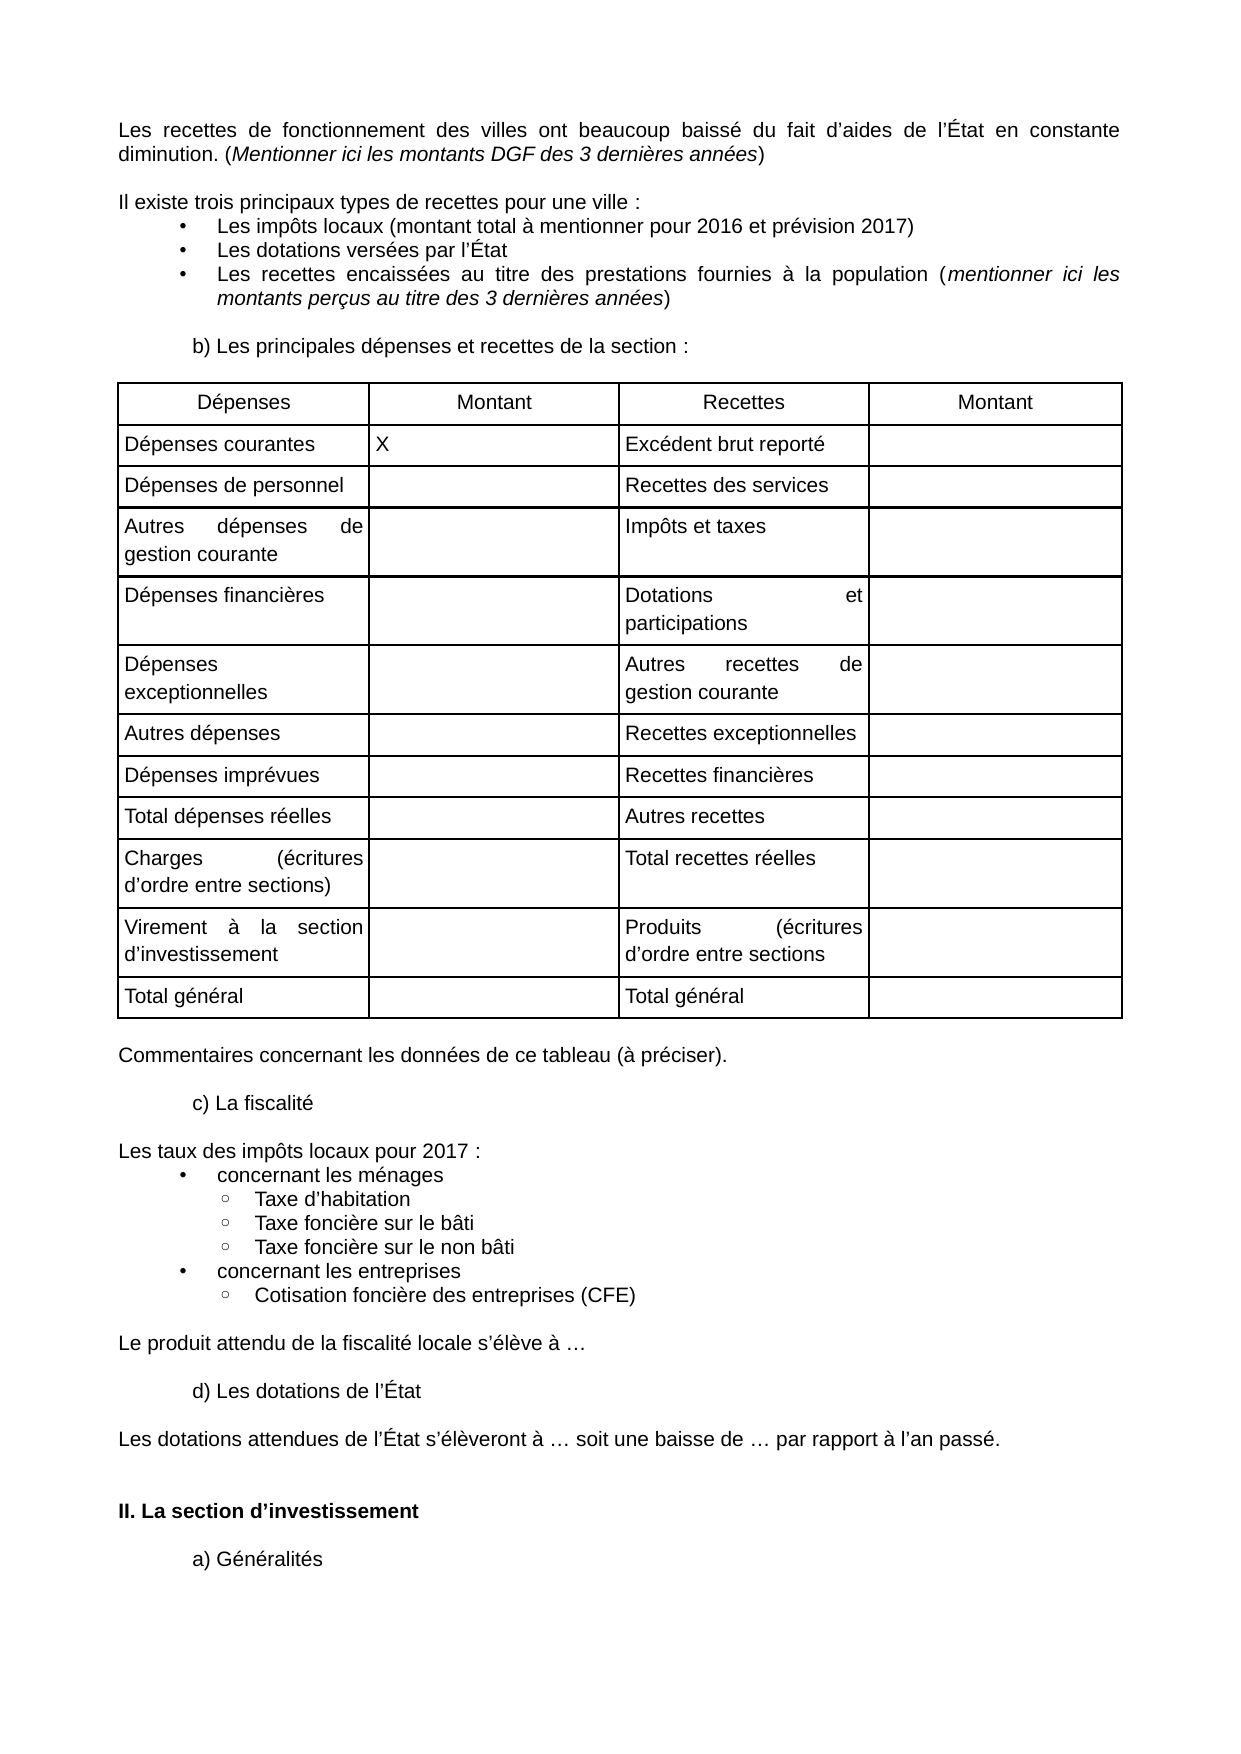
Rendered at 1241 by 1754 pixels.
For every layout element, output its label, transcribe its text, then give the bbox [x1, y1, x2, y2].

list Taxe foncière sur le non bâti [217, 1235, 1122, 1259]
table_cell Produits (écritures d’ordre entre sections [620, 909, 868, 976]
table_cell [370, 978, 618, 1017]
text b) Les principales dépenses et recettes de la section : [118, 334, 1122, 358]
list Taxe d’habitation [217, 1187, 1122, 1211]
table_header Recettes [620, 384, 868, 423]
table_cell [870, 978, 1121, 1017]
list Les dotations versées par l’État [179, 238, 1122, 262]
text Les taux des impôts locaux pour 2017 : [118, 1139, 1122, 1163]
table_cell Impôts et taxes [620, 509, 868, 575]
text Commentaires concernant les données de ce tableau (à préciser). [118, 1043, 1122, 1067]
text Le produit attendu de la fiscalité locale s’élève à … [118, 1331, 1122, 1355]
table_cell [870, 840, 1121, 907]
table_header Montant [370, 384, 618, 423]
table_cell Dépenses exceptionnelles [119, 646, 368, 713]
table_cell [870, 578, 1121, 644]
table_cell [370, 909, 618, 976]
table_cell [870, 509, 1121, 575]
list Les recettes encaissées au titre des prestations fournies à la population (mentionner ici les montants perçus au titre des 3 dernières années) [179, 262, 1122, 310]
table_cell [370, 646, 618, 713]
table_cell Autres recettes [620, 798, 868, 838]
list Cotisation foncière des entreprises (CFE) [217, 1283, 1122, 1307]
table_cell [870, 426, 1121, 465]
table_cell Virement à la section d’investissement [119, 909, 368, 976]
table_cell [870, 715, 1121, 755]
table_cell Recettes financières [620, 757, 868, 796]
table_cell X [370, 426, 618, 465]
table_cell [870, 798, 1121, 838]
list Les impôts locaux (montant total à mentionner pour 2016 et prévision 2017) [179, 214, 1122, 238]
text a) Généralités [118, 1547, 1122, 1571]
text c) La fiscalité [118, 1091, 1122, 1115]
table_cell Autres recettes de gestion courante [620, 646, 868, 713]
table_cell Dotations et participations [620, 578, 868, 644]
table_cell [370, 798, 618, 838]
text Les recettes de fonctionnement des villes ont beaucoup baissé du fait d’aides de l’État en constante diminution. (Mentionner ici les montants DGF des 3 dernières années) [118, 118, 1122, 166]
table_cell [370, 715, 618, 755]
table_cell Total dépenses réelles [119, 798, 368, 838]
table_cell Total général [620, 978, 868, 1017]
text Les dotations attendues de l’État s’élèveront à … soit une baisse de … par rapport à l’an passé. [118, 1427, 1122, 1451]
table_cell Autres dépenses [119, 715, 368, 755]
text d) Les dotations de l’État [118, 1379, 1122, 1403]
table_cell Charges (écritures d’ordre entre sections) [119, 840, 368, 907]
table_cell [370, 509, 618, 575]
table_cell [870, 757, 1121, 796]
table_cell Autres dépenses de gestion courante [119, 509, 368, 575]
table_cell [870, 467, 1121, 506]
table_cell Total recettes réelles [620, 840, 868, 907]
text II. La section d’investissement [118, 1499, 1122, 1523]
list concernant les ménages [179, 1163, 1122, 1187]
table_cell [870, 909, 1121, 976]
table_cell Recettes des services [620, 467, 868, 506]
table_cell Excédent brut reporté [620, 426, 868, 465]
table_cell [370, 840, 618, 907]
table_cell Dépenses financières [119, 578, 368, 644]
table_cell [370, 578, 618, 644]
table_cell Dépenses courantes [119, 426, 368, 465]
table_cell [370, 467, 618, 506]
list concernant les entreprises [179, 1259, 1122, 1283]
list Taxe foncière sur le bâti [217, 1211, 1122, 1235]
table_header Montant [870, 384, 1121, 423]
text Il existe trois principaux types de recettes pour une ville : [118, 190, 1122, 214]
table_cell Dépenses de personnel [119, 467, 368, 506]
table_cell Recettes exceptionnelles [620, 715, 868, 755]
table_cell [870, 646, 1121, 713]
table_cell [370, 757, 618, 796]
table_cell Total général [119, 978, 368, 1017]
table_header Dépenses [119, 384, 368, 423]
table_cell Dépenses imprévues [119, 757, 368, 796]
